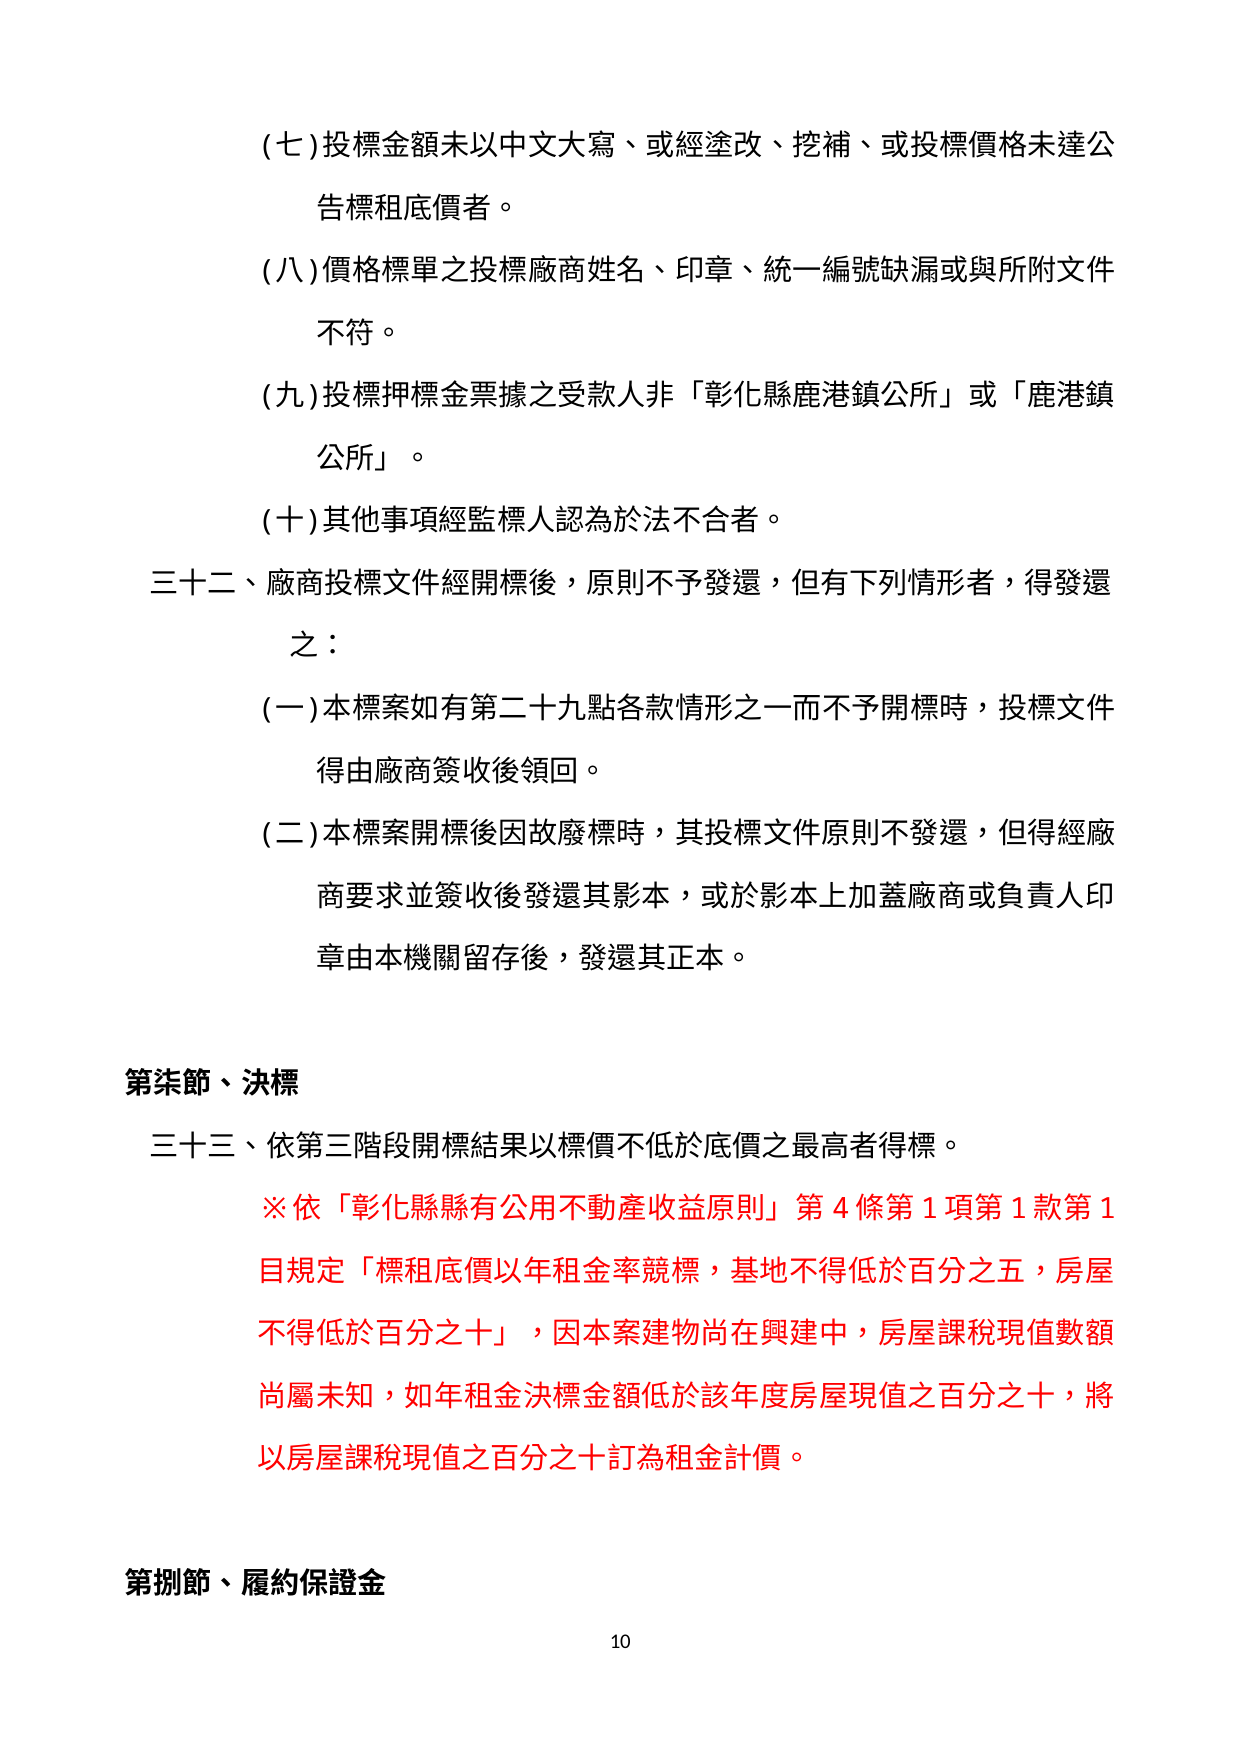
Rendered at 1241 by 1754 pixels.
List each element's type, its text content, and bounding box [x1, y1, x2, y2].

text ※依「彰化縣縣有公用不動產收益原則」第4條第1項第1款第1目規定「標租底價以年租金率競標，基地不得低於百分之五，房屋不得低於百分之十」，因本案建物尚在興建中，房屋課稅現值數額尚屬未知，如年租金決標金額低於該年度房屋現值之百分之十，將以房屋課稅現值之百分之十訂為租金計價。 [257, 1164, 1116, 1477]
text (十)其他事項經監標人認為於法不合者。 [258, 477, 1116, 539]
text 第柒節、決標 [124, 1039, 1116, 1102]
text (九)投標押標金票據之受款人非「彰化縣鹿港鎮公所」或「鹿港鎮公所」。 [258, 352, 1116, 477]
text (七)投標金額未以中文大寫、或經塗改、挖補、或投標價格未達公告標租底價者。 [258, 102, 1116, 227]
text (一)本標案如有第二十九點各款情形之一而不予開標時，投標文件得由廠商簽收後領回。 [258, 664, 1116, 789]
text (二)本標案開標後因故廢標時，其投標文件原則不發還，但得經廠商要求並簽收後發還其影本，或於影本上加蓋廠商或負責人印章由本機關留存後，發還其正本。 [258, 789, 1116, 977]
text 三十二、廠商投標文件經開標後，原則不予發還，但有下列情形者，得發還 [149, 539, 1116, 602]
text 三十三、依第三階段開標結果以標價不低於底價之最高者得標。 [149, 1102, 1116, 1164]
text (八)價格標單之投標廠商姓名、印章、統一編號缺漏或與所附文件不符。 [258, 227, 1116, 352]
text 之： [149, 602, 1116, 664]
text 第捌節、履約保證金 [124, 1539, 1116, 1602]
